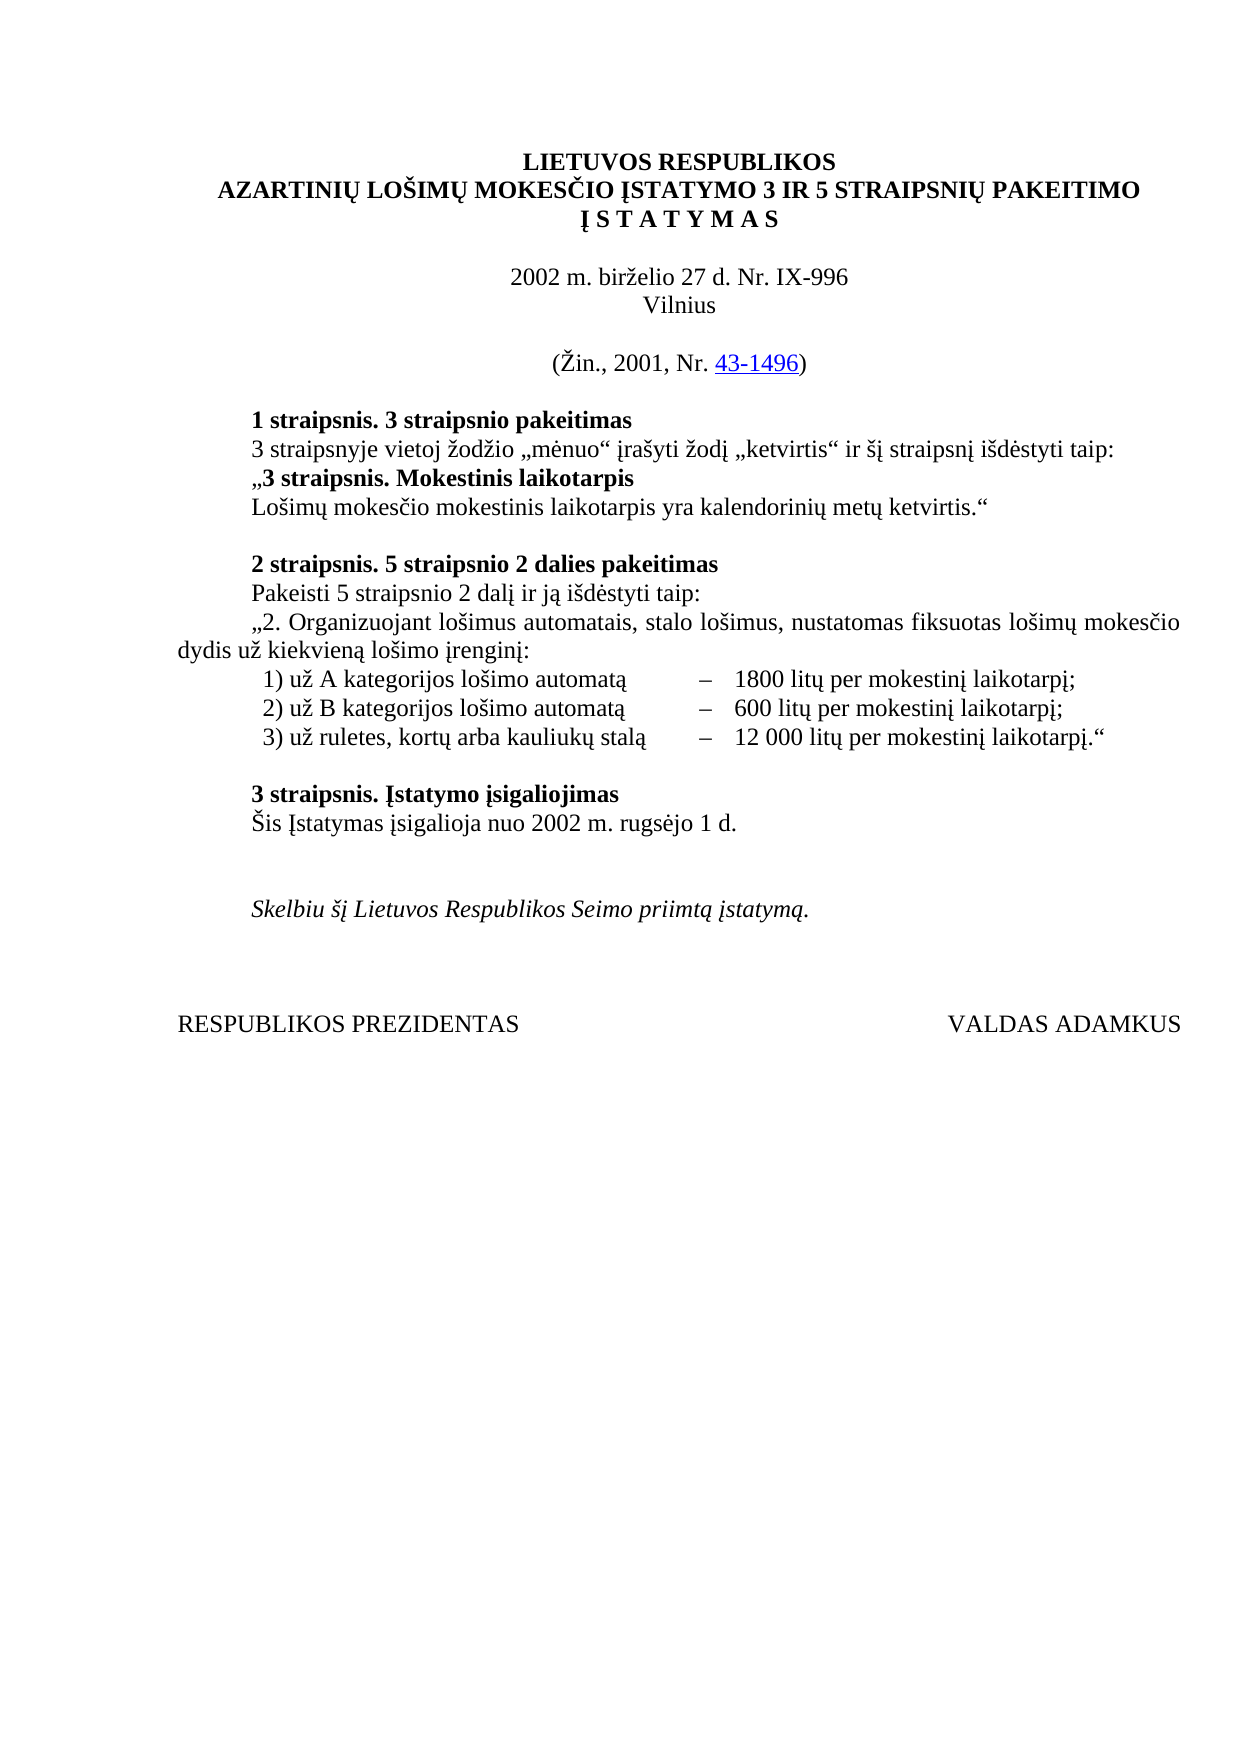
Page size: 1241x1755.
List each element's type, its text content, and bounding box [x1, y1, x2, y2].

text Lošimų mokesčio mokestinis laikotarpis yra kalendorinių metų ketvirtis.“ [177, 492, 1181, 521]
table_header – [687, 664, 723, 693]
text (Žin., 2001, Nr. 43-1496) [177, 348, 1181, 377]
text 3 straipsnyje vietoj žodžio „mėnuo“ įrašyti žodį „ketvirtis“ ir šį straipsnį išdėstyti taip: [177, 434, 1181, 463]
text Į S T A T Y M A S [177, 204, 1181, 233]
text Pakeisti 5 straipsnio 2 dalį ir ją išdėstyti taip: [177, 578, 1181, 607]
text 1 straipsnis. 3 straipsnio pakeitimas [177, 406, 1181, 434]
text Vilnius [177, 291, 1181, 319]
table_cell – [687, 722, 723, 751]
text 2002 m. birželio 27 d. Nr. IX-996 [177, 262, 1181, 291]
table_cell – [687, 693, 723, 722]
text Šis Įstatymas įsigalioja nuo 2002 m. rugsėjo 1 d. [177, 808, 1181, 837]
text RESPUBLIKOS PREZIDENTAS VALDAS ADAMKUS [177, 1009, 1181, 1038]
text „2. Organizuojant lošimus automatais, stalo lošimus, nustatomas fiksuotas lošimų mokesčio dydis už kiekvieną lošimo įrenginį: [177, 607, 1181, 664]
text LIETUVOS RESPUBLIKOS [177, 147, 1181, 176]
text „3 straipsnis. Mokestinis laikotarpis [177, 463, 1181, 492]
text 3 straipsnis. Įstatymo įsigaliojimas [177, 779, 1181, 808]
table_header 1800 litų per mokestinį laikotarpį; [723, 664, 1181, 693]
table_cell 12 000 litų per mokestinį laikotarpį.“ [723, 722, 1181, 751]
table_cell 2) už B kategorijos lošimo automatą [177, 693, 687, 722]
table_cell 600 litų per mokestinį laikotarpį; [723, 693, 1181, 722]
table_cell 3) už ruletes, kortų arba kauliukų stalą [177, 722, 687, 751]
text Skelbiu šį Lietuvos Respublikos Seimo priimtą įstatymą. [177, 894, 1181, 923]
table_header 1) už A kategorijos lošimo automatą [177, 664, 687, 693]
text 2 straipsnis. 5 straipsnio 2 dalies pakeitimas [177, 549, 1181, 578]
text AZARTINIŲ LOŠIMŲ MOKESČIO ĮSTATYMO 3 IR 5 STRAIPSNIŲ PAKEITIMO [177, 176, 1181, 204]
